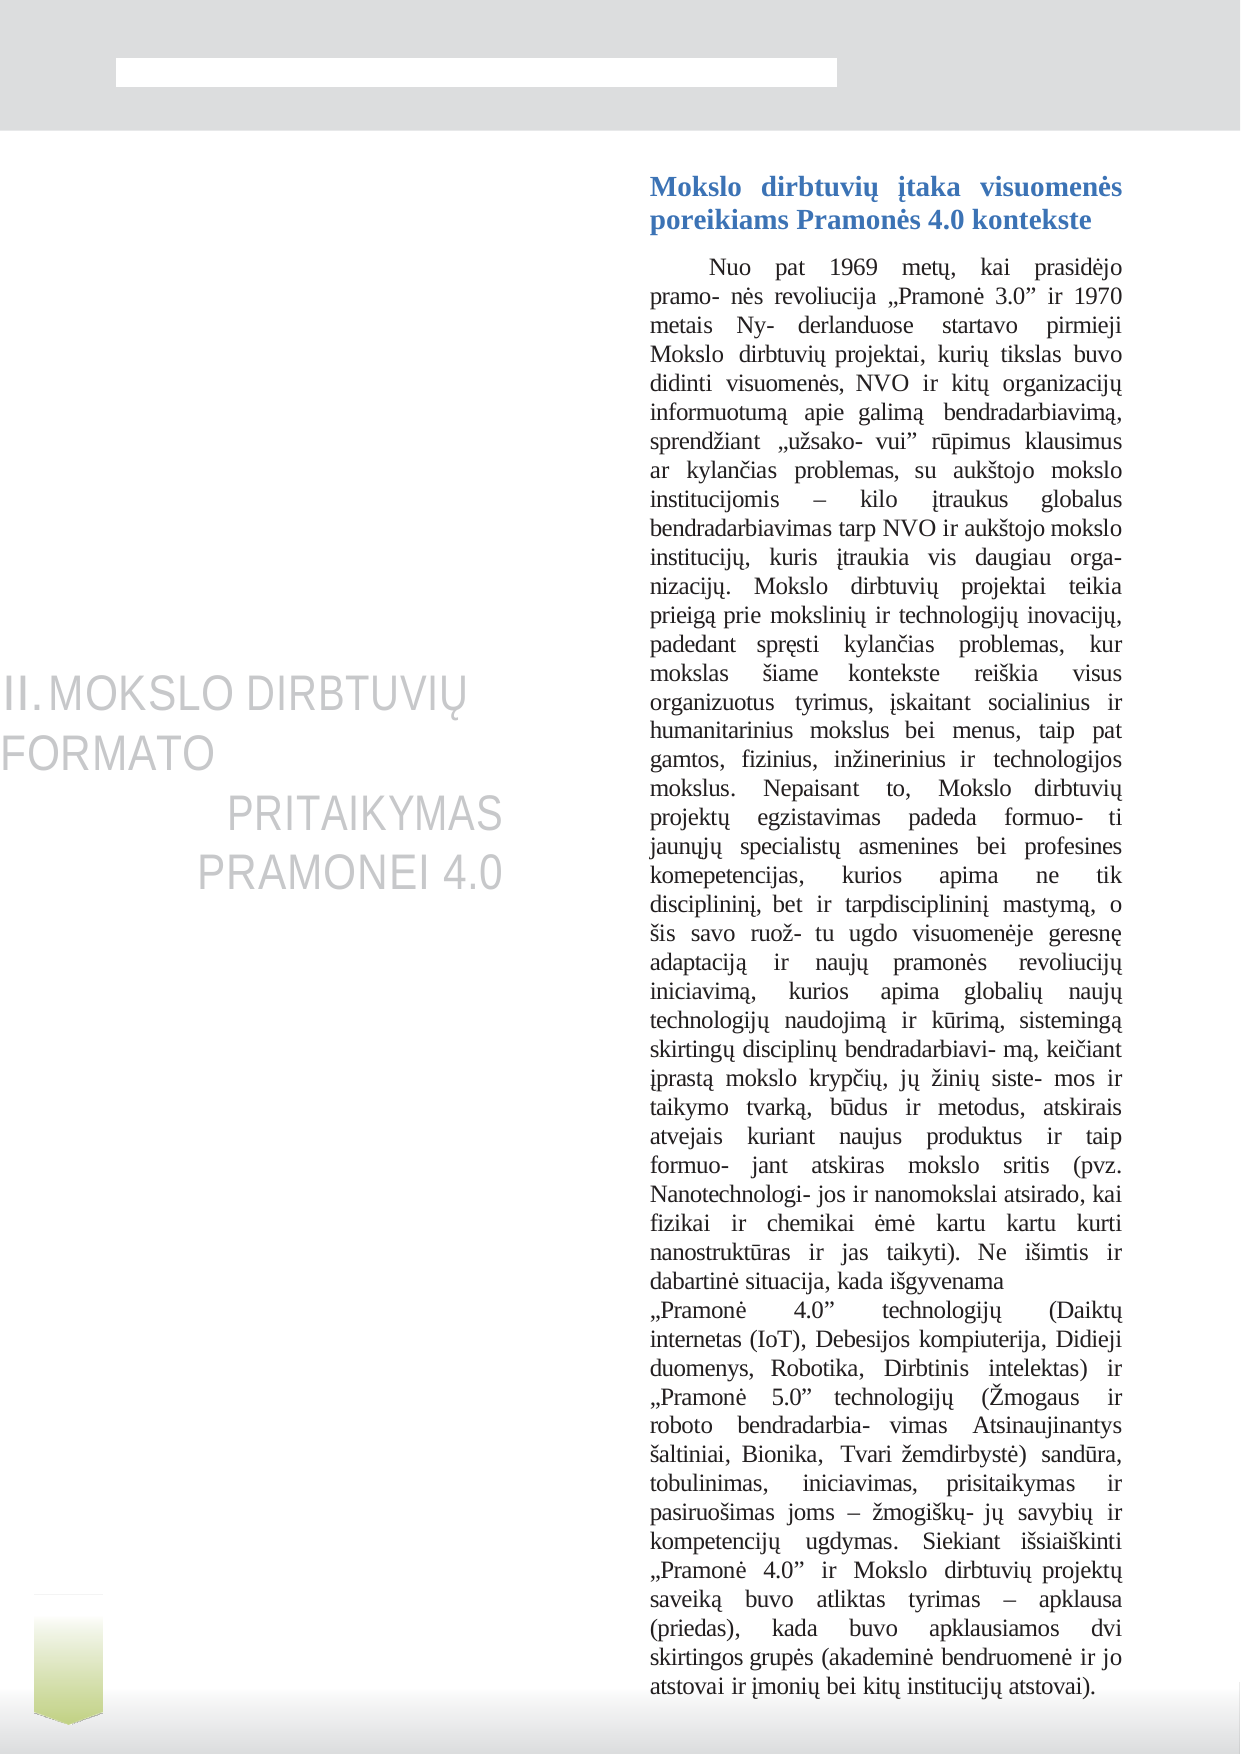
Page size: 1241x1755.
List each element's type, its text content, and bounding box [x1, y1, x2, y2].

list MOKSLO DIRBTUVIŲ FORMATO [0, 663, 502, 781]
text „Pramonė 4.0” technologijų (Daiktų internetas (IoT), Debesijos kompiuterija, Didieji duomenys, Robotika, Dirbtinis intelektas) ir „Pramonė 5.0” technologijų (Žmogaus ir roboto bendradarbia- vimas Atsinaujinantys šaltiniai, Bionika, Tvari žemdirbystė) sandūra, tobulinimas, iniciavimas, prisitaikymas ir pasiruošimas joms – žmogiškų- jų savybių ir kompetencijų ugdymas. Siekiant išsiaiškinti „Pramonė 4.0” ir Mokslo dirbtuvių projektų saveiką buvo atliktas tyrimas – apklausa (priedas), kada buvo apklausiamos dvi skirtingos grupės (akademinė bendruomenė ir jo atstovai ir įmonių bei kitų institucijų atstovai). [649, 1295, 1122, 1682]
text Mokslo dirbtuvių įtaka visuomenės poreikiams Pramonės 4.0 kontekste [649, 170, 1122, 236]
subtitle PRITAIKYMAS PRAMONEI 4.0 [194, 783, 502, 900]
text Nuo pat 1969 metų, kai prasidėjo pramo- nės revoliucija „Pramonė 3.0” ir 1970 metais Ny- derlanduose startavo pirmieji Mokslo dirbtuvių projektai, kurių tikslas buvo didinti visuomenės, NVO ir kitų organizacijų informuotumą apie galimą bendradarbiavimą, sprendžiant „užsako- vui” rūpimus klausimus ar kylančias problemas, su aukštojo mokslo institucijomis – kilo įtraukus globalus bendradarbiavimas tarp NVO ir aukštojo mokslo institucijų, kuris įtraukia vis daugiau orga- nizacijų. Mokslo dirbtuvių projektai teikia prieigą prie mokslinių ir technologijų inovacijų, padedant spręsti kylančias problemas, kur mokslas šiame kontekste reiškia visus organizuotus tyrimus, įskaitant socialinius ir humanitarinius mokslus bei menus, taip pat gamtos, fizinius, inžinerinius ir technologijos mokslus. Nepaisant to, Mokslo dirbtuvių projektų egzistavimas padeda formuo- ti jaunųjų specialistų asmenines bei profesines komepetencijas, kurios apima ne tik disciplininį, bet ir tarpdisciplininį mastymą, o šis savo ruož- tu ugdo visuomenėje geresnę adaptaciją ir naujų pramonės revoliucijų iniciavimą, kurios apima globalių naujų technologijų naudojimą ir kūrimą, sistemingą skirtingų disciplinų bendradarbiavi- mą, keičiant įprastą mokslo krypčių, jų žinių siste- mos ir taikymo tvarką, būdus ir metodus, atskirais atvejais kuriant naujus produktus ir taip formuo- jant atskiras mokslo sritis (pvz. Nanotechnologi- jos ir nanomokslai atsirado, kai fizikai ir chemikai ėmė kartu kartu kurti nanostruktūras ir jas taikyti). Ne išimtis ir dabartinė situacija, kada išgyvenama [649, 252, 1122, 1294]
